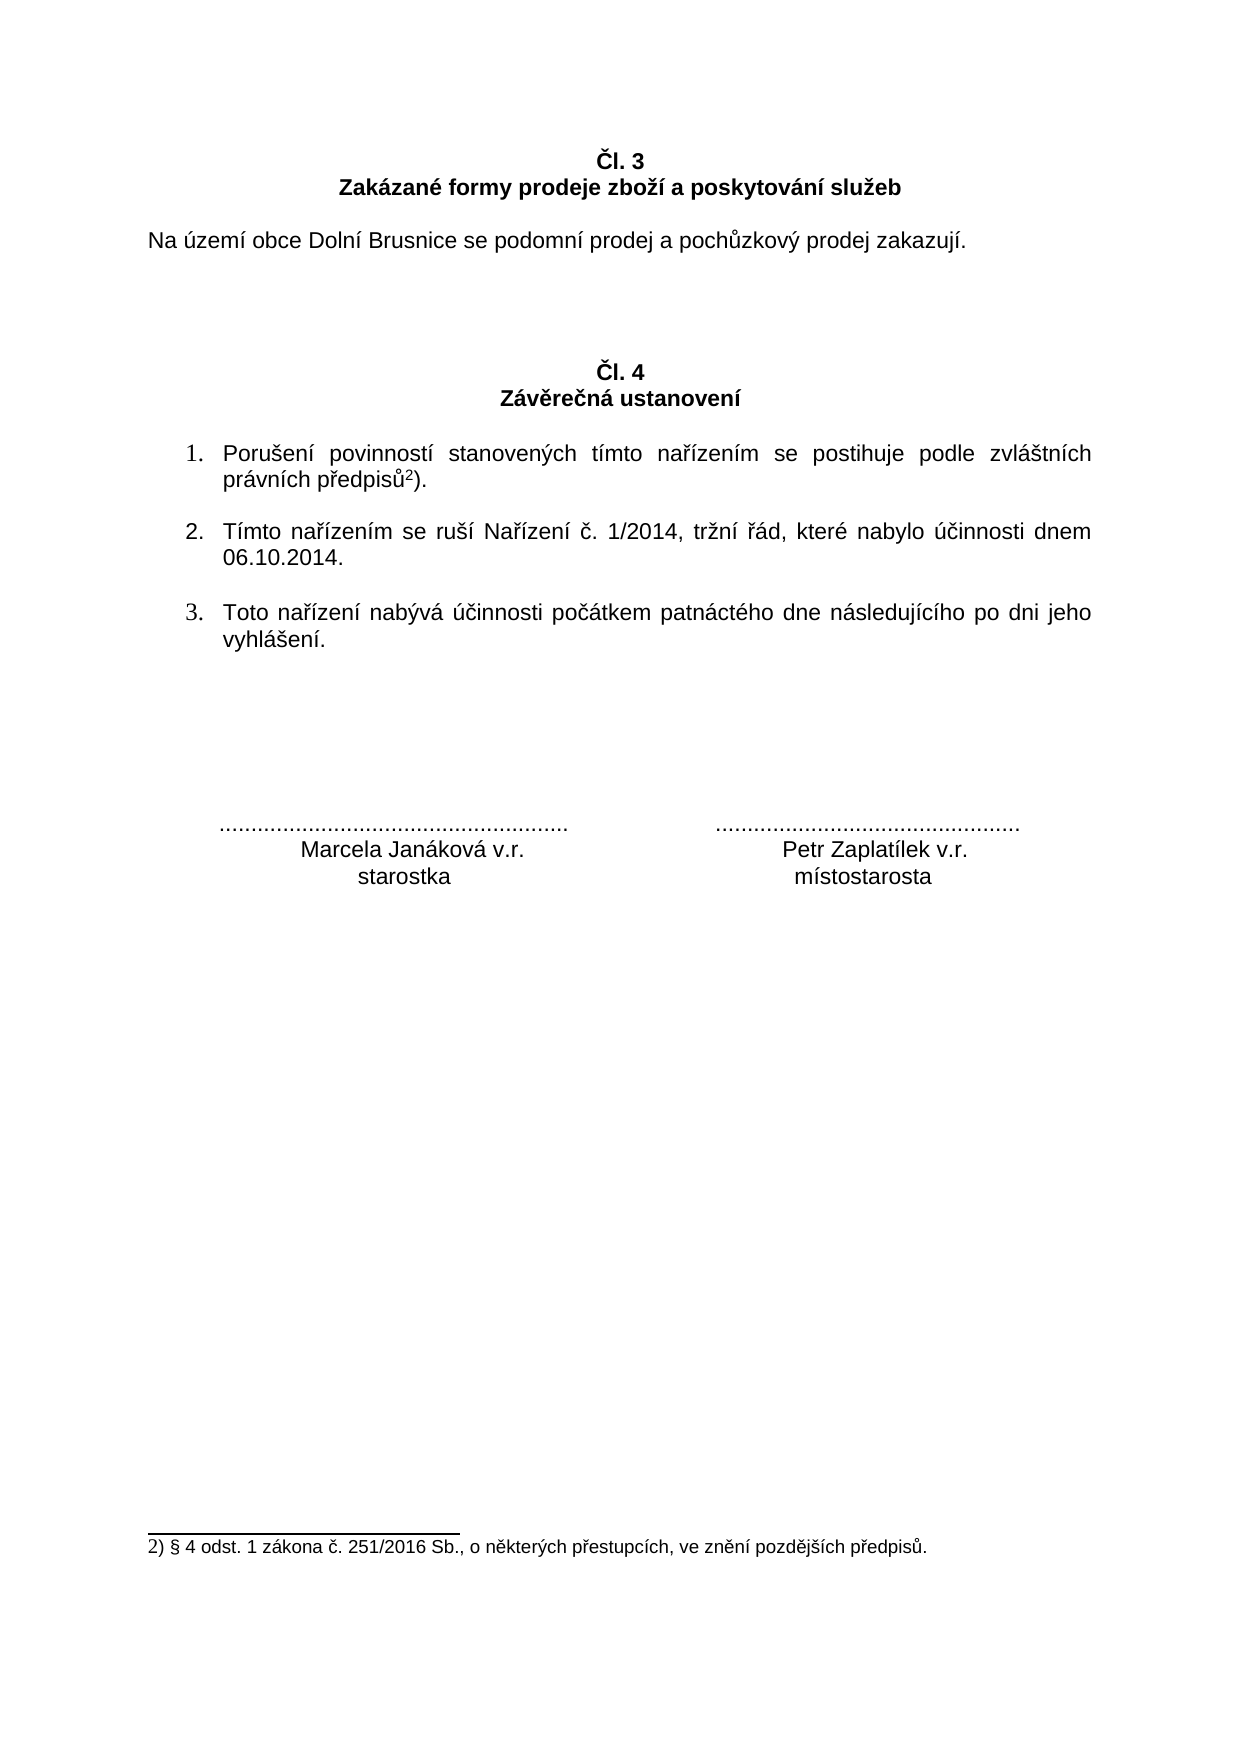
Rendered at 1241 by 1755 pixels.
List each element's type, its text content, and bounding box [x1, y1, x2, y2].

text ....................................................... ................................................ [148, 810, 1093, 836]
list ) § 4 odst. 1 zákona č. 251/2016 Sb., o některých přestupcích, ve znění pozdějších předpisů. [148, 1534, 1093, 1558]
text Čl. 3 [148, 148, 1093, 174]
list Porušení povinností stanovených tímto nařízením se postihuje podle zvláštních právních předpisů). [185, 438, 1093, 493]
text Na území obce Dolní Brusnice se podomní prodej a pochůzkový prodej zakazují. [148, 227, 1093, 253]
list Toto nařízení nabývá účinnosti počátkem patnáctého dne následujícího po dni jeho vyhlášení. [185, 597, 1093, 652]
text Čl. 4 [148, 358, 1093, 385]
text Marcela Janáková v.r. Petr Zaplatílek v.r. [148, 836, 1093, 863]
text Závěrečná ustanovení [148, 385, 1093, 411]
list Tímto nařízením se ruší Nařízení č. 1/2014, tržní řád, které nabylo účinnosti dnem 06.10.2014. [185, 518, 1093, 570]
text Zakázané formy prodeje zboží a poskytování služeb [148, 174, 1093, 200]
text starostka místostarosta [148, 863, 1093, 889]
